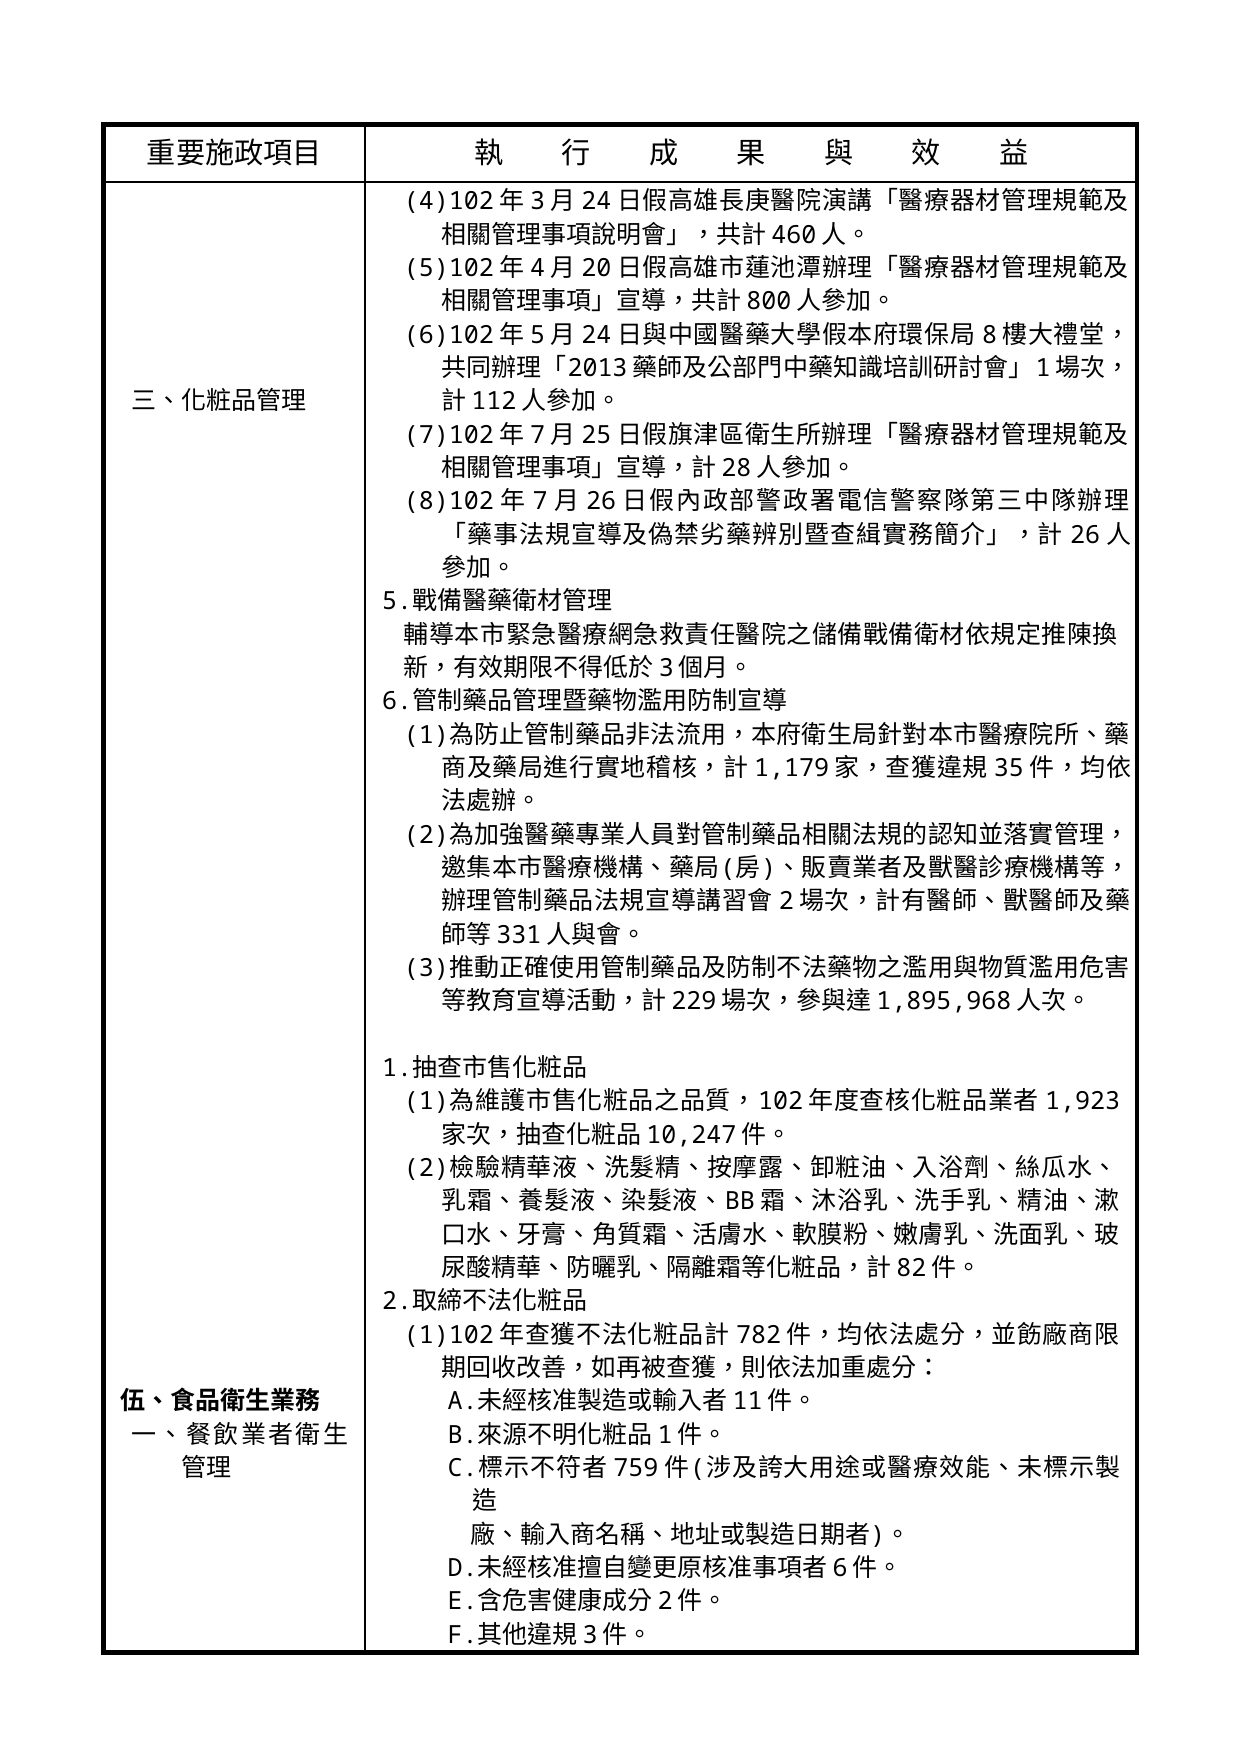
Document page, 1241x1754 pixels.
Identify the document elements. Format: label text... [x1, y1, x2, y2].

table_header 重要施政項目 [106, 127, 364, 181]
table_cell (4)102年3月24日假高雄長庚醫院演講「醫療器材管理規範及相關管理事項說明會」，共計460人。 (5)102年4月20日假高雄市蓮池潭辦理「醫療器材管理規範及相關管理事項」宣導，共計800人參加。 (6)102年5月24日與中國醫藥大學假本府環保局8樓大禮堂，共同辦理「2013藥師及公部門中藥知識培訓研討會」1場次，計112人參加。 (7)102年7月25日假旗津區衛生所辦理「醫療器材管理規範及相關管理事項」宣導，計28人參加。 (8)102年7月26日假內政部警政署電信警察隊第三中隊辦理「藥事法規宣導及偽禁劣藥辨別暨查緝實務簡介」，計26人參加。 5.戰備醫藥衛材管理 輔導本市緊急醫療網急救責任醫院之儲備戰備衛材依規定推陳換新，有效期限不得低於3個月。 6.管制藥品管理暨藥物濫用防制宣導 (1)為防止管制藥品非法流用，本府衛生局針對本市醫療院所、藥商及藥局進行實地稽核，計1,179家，查獲違規35件，均依法處辦。 (2)為加強醫藥專業人員對管制藥品相關法規的認知並落實管理，邀集本市醫療機構、藥局(房)、販賣業者及獸醫診療機構等，辦理管制藥品法規宣導講習會2場次，計有醫師、獸醫師及藥師等331人與會。 (3)推動正確使用管制藥品及防制不法藥物之濫用與物質濫用危害等教育宣導活動，計229場次，參與達1,895,968人次。 1.抽查市售化粧品 (1)為維護市售化粧品之品質，102年度查核化粧品業者1,923家次，抽查化粧品10,247件。 (2)檢驗精華液、洗髮精、按摩露、卸粧油、入浴劑、絲瓜水、乳霜、養髮液、染髮液、BB霜、沐浴乳、洗手乳、精油、漱口水、牙膏、角質霜、活膚水、軟膜粉、嫩膚乳、洗面乳、玻尿酸精華、防曬乳、隔離霜等化粧品，計82件。 2.取締不法化粧品 (1)102年查獲不法化粧品計782件，均依法處分，並飭廠商限期回收改善，如再被查獲，則依法加重處分： A.未經核准製造或輸入者11件。 B.來源不明化粧品1件。 C.標示不符者759件(涉及誇大用途或醫療效能、未標示製造 廠、輸入商名稱、地址或製造日期者)。 D.未經核准擅自變更原核准事項者6件。 E.含危害健康成分2件。 F.其他違規3件。 [366, 183, 1135, 1650]
table_cell 三、化粧品管理 伍、食品衛生業務 一、餐飲業者衛生管理 [106, 183, 364, 1650]
table_header 執 行 成 果 與 效 益 [366, 127, 1135, 181]
